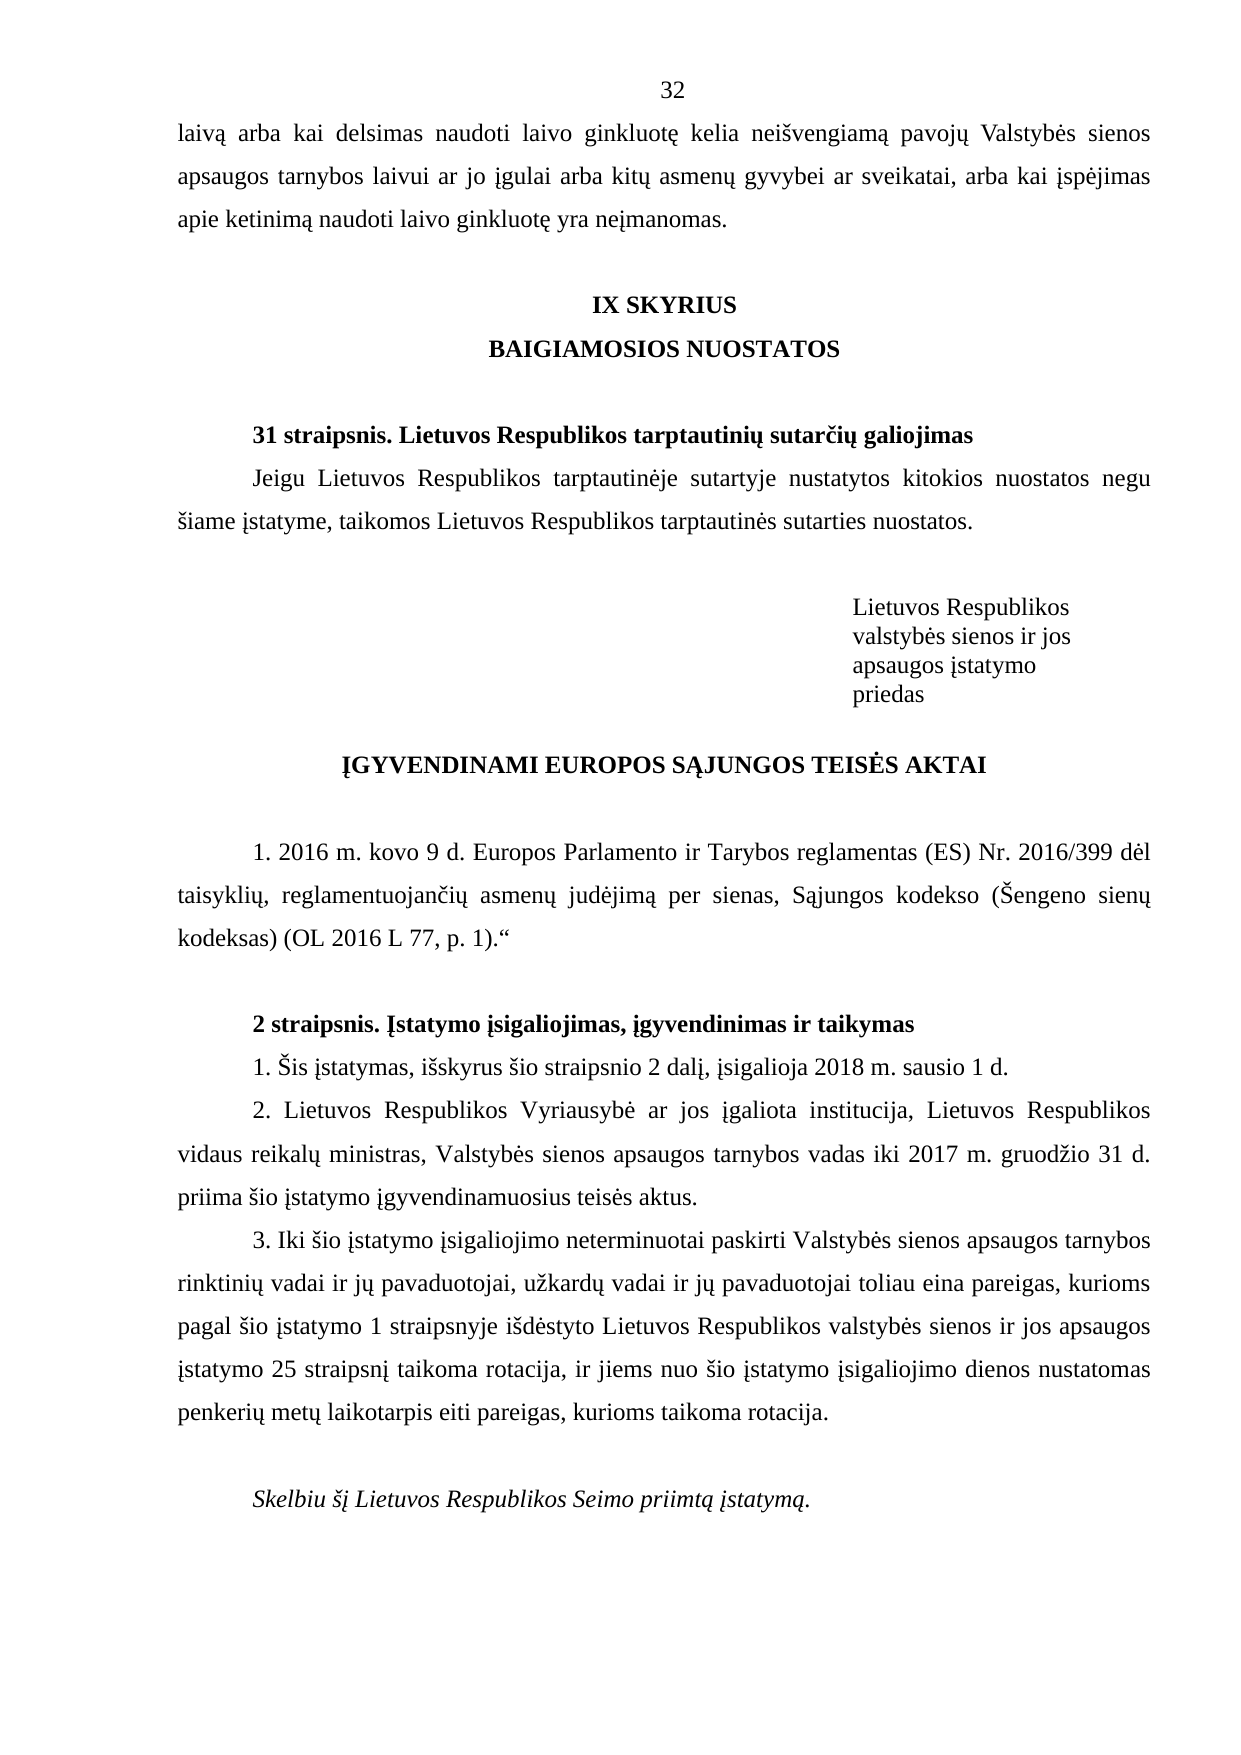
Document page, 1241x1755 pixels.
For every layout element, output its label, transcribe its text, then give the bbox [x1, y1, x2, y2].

text IX SKYRIUS [177, 291, 1152, 319]
text ĮGYVENDINAMI EUROPOS SĄJUNGOS TEISĖS AKTAI [177, 751, 1152, 779]
text 1. 2016 m. kovo 9 d. Europos Parlamento ir Tarybos reglamentas (ES) Nr. 2016/399 dėl taisyklių, reglamentuojančių asmenų judėjimą per sienas, Sąjungos kodekso (Šengeno sienų kodeksas) (OL 2016 L 77, p. 1).“ [177, 837, 1152, 952]
text Lietuvos Respublikos [177, 592, 1152, 621]
text 31 straipsnis. Lietuvos Respublikos tarptautinių sutarčių galiojimas [177, 420, 1152, 449]
text BAIGIAMOSIOS NUOSTATOS [177, 334, 1152, 362]
text 2. Lietuvos Respublikos Vyriausybė ar jos įgaliota institucija, Lietuvos Respublikos vidaus reikalų ministras, Valstybės sienos apsaugos tarnybos vadas iki 2017 m. gruodžio 31 d. priima šio įstatymo įgyvendinamuosius teisės aktus. [177, 1096, 1152, 1211]
text priedas [177, 679, 1152, 707]
text apsaugos įstatymo [177, 650, 1152, 679]
text Jeigu Lietuvos Respublikos tarptautinėje sutartyje nustatytos kitokios nuostatos negu šiame įstatyme, taikomos Lietuvos Respublikos tarptautinės sutarties nuostatos. [177, 463, 1152, 535]
text 1. Šis įstatymas, išskyrus šio straipsnio 2 dalį, įsigalioja 2018 m. sausio 1 d. [177, 1052, 1152, 1081]
text laivą arba kai delsimas naudoti laivo ginkluotę kelia neišvengiamą pavojų Valstybės sienos apsaugos tarnybos laivui ar jo įgulai arba kitų asmenų gyvybei ar sveikatai, arba kai įspėjimas apie ketinimą naudoti laivo ginkluotę yra neįmanomas. [177, 118, 1152, 233]
text Skelbiu šį Lietuvos Respublikos Seimo priimtą įstatymą. [177, 1484, 1152, 1512]
text 3. Iki šio įstatymo įsigaliojimo neterminuotai paskirti Valstybės sienos apsaugos tarnybos rinktinių vadai ir jų pavaduotojai, užkardų vadai ir jų pavaduotojai toliau eina pareigas, kurioms pagal šio įstatymo 1 straipsnyje išdėstyto Lietuvos Respublikos valstybės sienos ir jos apsaugos įstatymo 25 straipsnį taikoma rotacija, ir jiems nuo šio įstatymo įsigaliojimo dienos nustatomas penkerių metų laikotarpis eiti pareigas, kurioms taikoma rotacija. [177, 1225, 1152, 1426]
text valstybės sienos ir jos [177, 621, 1152, 650]
text 2 straipsnis. Įstatymo įsigaliojimas, įgyvendinimas ir taikymas [177, 1009, 1152, 1038]
